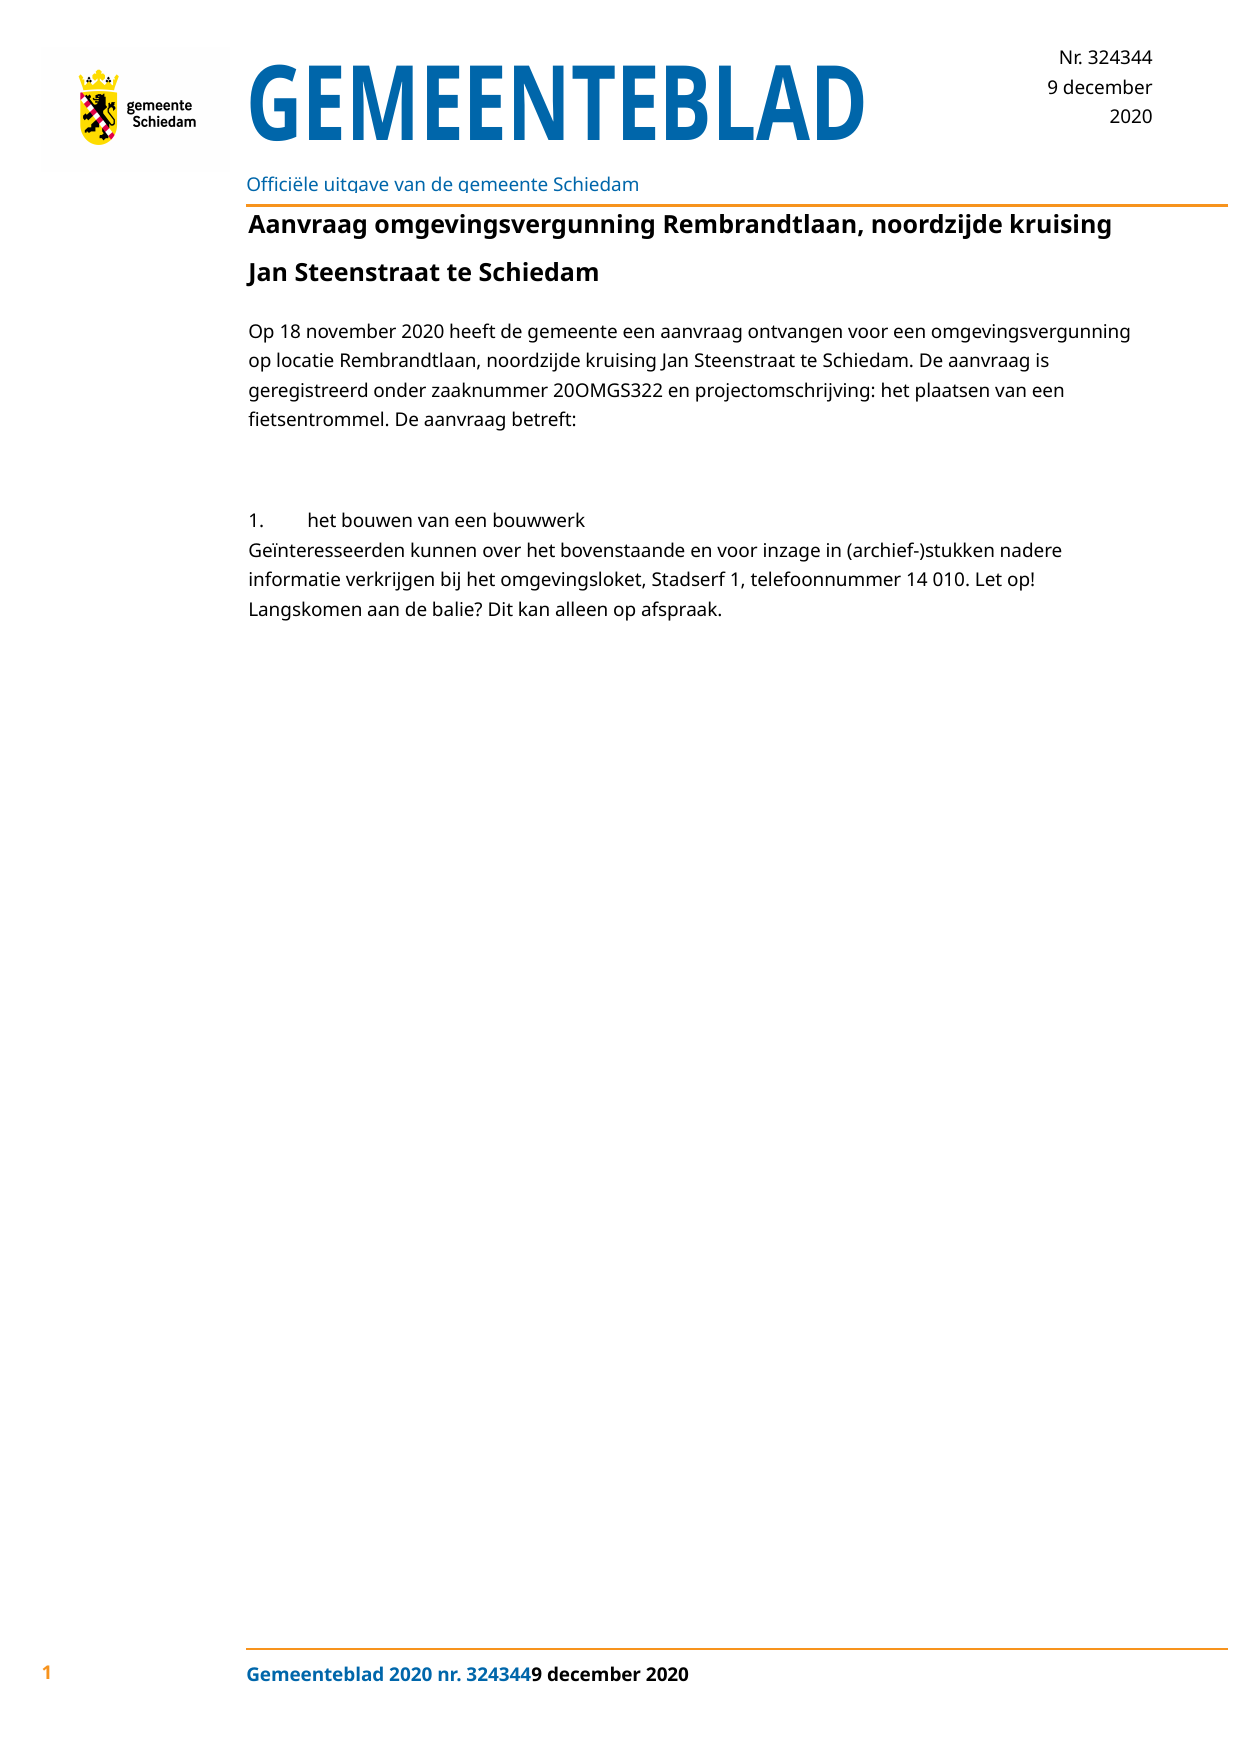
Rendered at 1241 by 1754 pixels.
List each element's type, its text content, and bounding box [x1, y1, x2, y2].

text Op 18 november 2020 heeft de gemeente een aanvraag ontvangen voor een omgevingsvergunning op locatie Rembrandtlaan, noordzijde kruising Jan Steenstraat te Schiedam. De aanvraag is geregistreerd onder zaaknummer 20OMGS322 en projectomschrijving: het plaatsen van een fietsentrommel. De aanvraag betreft: [248, 318, 1152, 432]
text Geïnteresseerden kunnen over het bovenstaande en voor inzage in (archief-)stukken nadere informatie verkrijgen bij het omgevingsloket, Stadserf 1, telefoonnummer 14 010. Let op! Langskomen aan de balie? Dit kan alleen op afspraak. [248, 537, 1152, 622]
list het bouwen van een bouwwerk [248, 507, 1152, 533]
picture [41, 47, 231, 172]
text Aanvraag omgevingsvergunning Rembrandtlaan, noordzijde kruising Jan Steenstraat te Schiedam [248, 207, 1152, 288]
